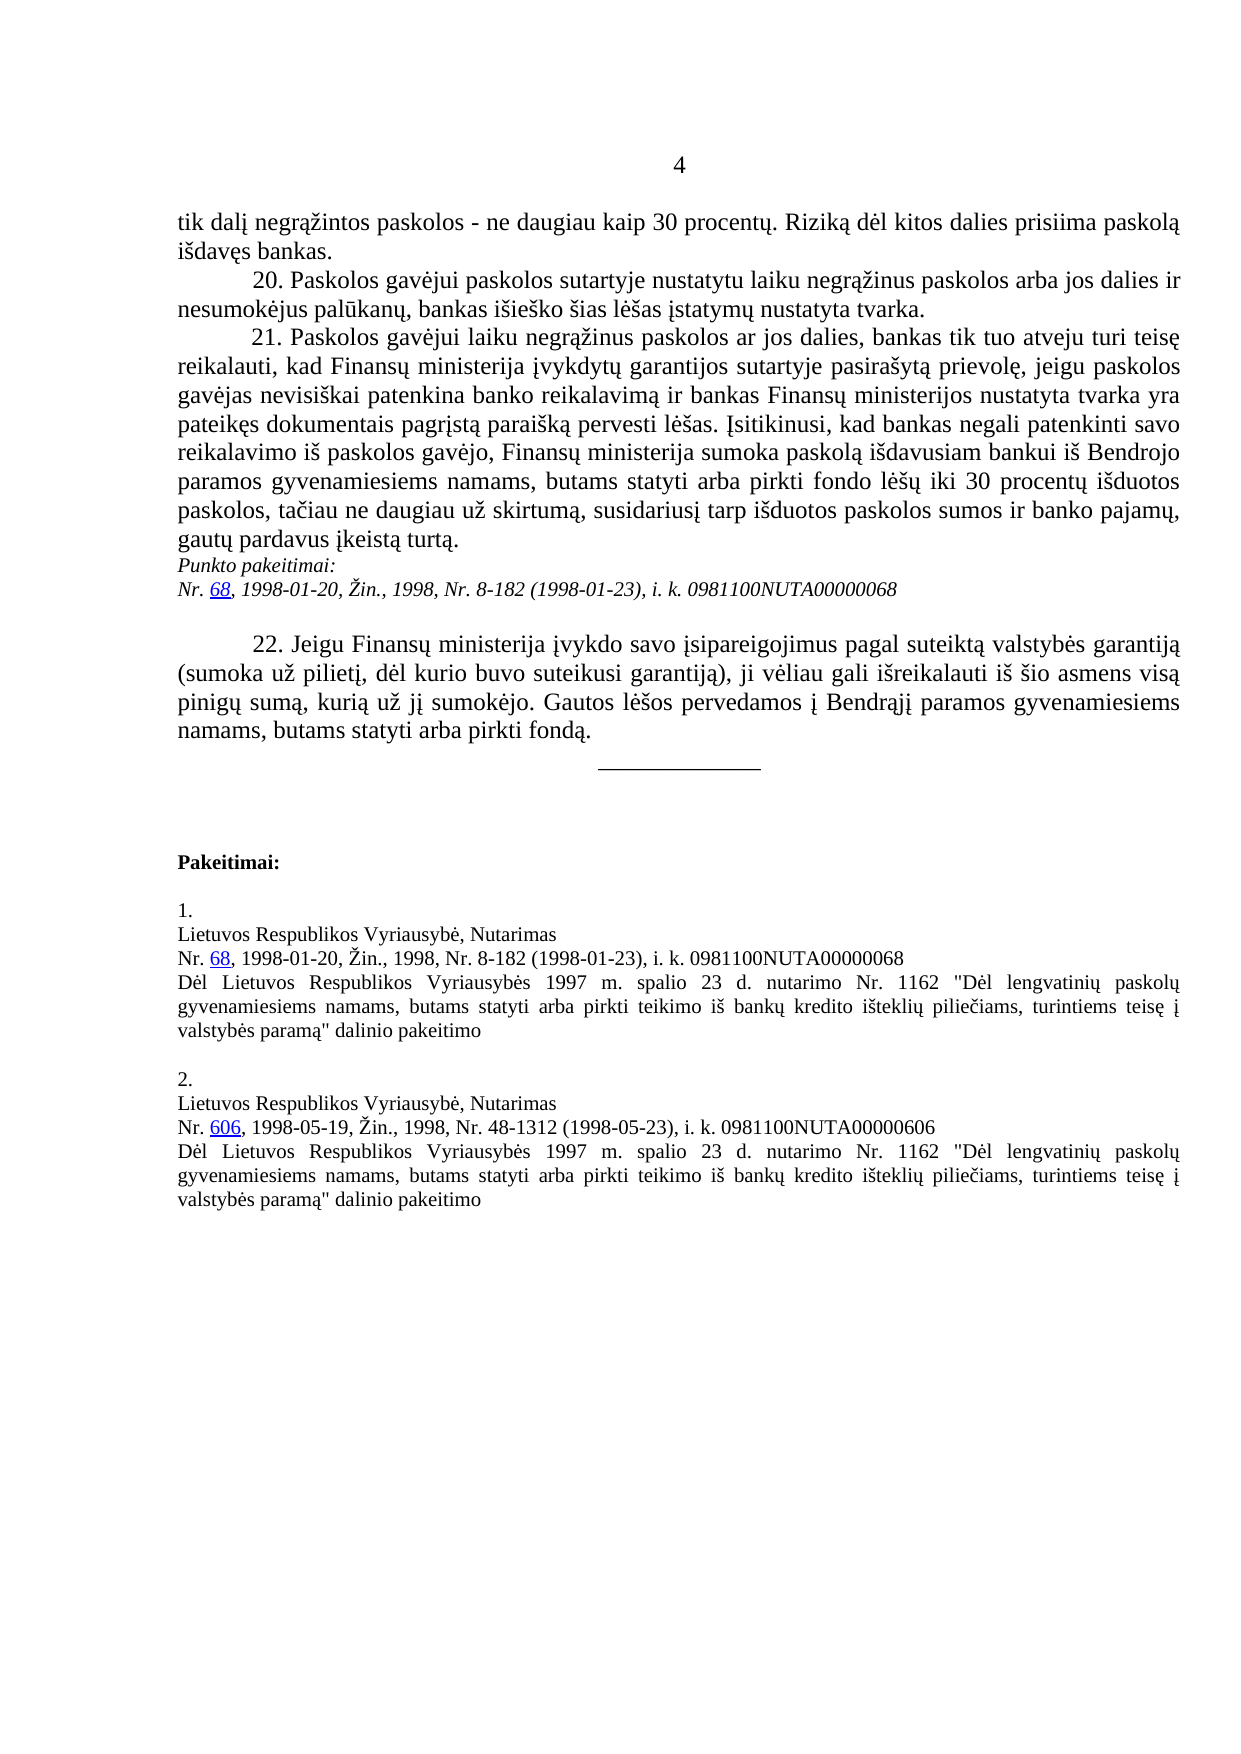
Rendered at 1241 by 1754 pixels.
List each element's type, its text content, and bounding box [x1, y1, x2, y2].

text 2. [177, 1067, 1181, 1091]
text 21. Paskolos gavėjui laiku negrąžinus paskolos ar jos dalies, bankas tik tuo atveju turi teisę reikalauti, kad Finansų ministerija įvykdytų garantijos sutartyje pasirašytą prievolę, jeigu paskolos gavėjas nevisiškai patenkina banko reikalavimą ir bankas Finansų ministerijos nustatyta tvarka yra pateikęs dokumentais pagrįstą paraišką pervesti lėšas. Įsitikinusi, kad bankas negali patenkinti savo reikalavimo iš paskolos gavėjo, Finansų ministerija sumoka paskolą išdavusiam bankui iš Bendrojo paramos gyvenamiesiems namams, butams statyti arba pirkti fondo lėšų iki 30 procentų išduotos paskolos, tačiau ne daugiau už skirtumą, susidariusį tarp išduotos paskolos sumos ir banko pajamų, gautų pardavus įkeistą turtą. [177, 322, 1181, 552]
text 1. [177, 898, 1181, 922]
text Punkto pakeitimai: [177, 552, 1181, 577]
text Nr. 68, 1998-01-20, Žin., 1998, Nr. 8-182 (1998-01-23), i. k. 0981100NUTA00000068 [177, 946, 1181, 970]
text 20. Paskolos gavėjui paskolos sutartyje nustatytu laiku negrąžinus paskolos arba jos dalies ir nesumokėjus palūkanų, bankas išieško šias lėšas įstatymų nustatyta tvarka. [177, 265, 1181, 322]
text _____________ [177, 744, 1181, 773]
text Pakeitimai: [177, 850, 1181, 874]
text 22. Jeigu Finansų ministerija įvykdo savo įsipareigojimus pagal suteiktą valstybės garantiją (sumoka už pilietį, dėl kurio buvo suteikusi garantiją), ji vėliau gali išreikalauti iš šio asmens visą pinigų sumą, kurią už jį sumokėjo. Gautos lėšos pervedamos į Bendrąjį paramos gyvenamiesiems namams, butams statyti arba pirkti fondą. [177, 629, 1181, 744]
text Dėl Lietuvos Respublikos Vyriausybės 1997 m. spalio 23 d. nutarimo Nr. 1162 "Dėl lengvatinių paskolų gyvenamiesiems namams, butams statyti arba pirkti teikimo iš bankų kredito išteklių piliečiams, turintiems teisę į valstybės paramą" dalinio pakeitimo [177, 1139, 1181, 1211]
text Dėl Lietuvos Respublikos Vyriausybės 1997 m. spalio 23 d. nutarimo Nr. 1162 "Dėl lengvatinių paskolų gyvenamiesiems namams, butams statyti arba pirkti teikimo iš bankų kredito išteklių piliečiams, turintiems teisę į valstybės paramą" dalinio pakeitimo [177, 970, 1181, 1042]
text Lietuvos Respublikos Vyriausybė, Nutarimas [177, 1091, 1181, 1115]
text Lietuvos Respublikos Vyriausybė, Nutarimas [177, 922, 1181, 946]
text Nr. 606, 1998-05-19, Žin., 1998, Nr. 48-1312 (1998-05-23), i. k. 0981100NUTA00000606 [177, 1115, 1181, 1139]
text Nr. 68, 1998-01-20, Žin., 1998, Nr. 8-182 (1998-01-23), i. k. 0981100NUTA00000068 [177, 577, 1181, 601]
text tik dalį negrąžintos paskolos - ne daugiau kaip 30 procentų. Riziką dėl kitos dalies prisiima paskolą išdavęs bankas. [177, 207, 1181, 265]
